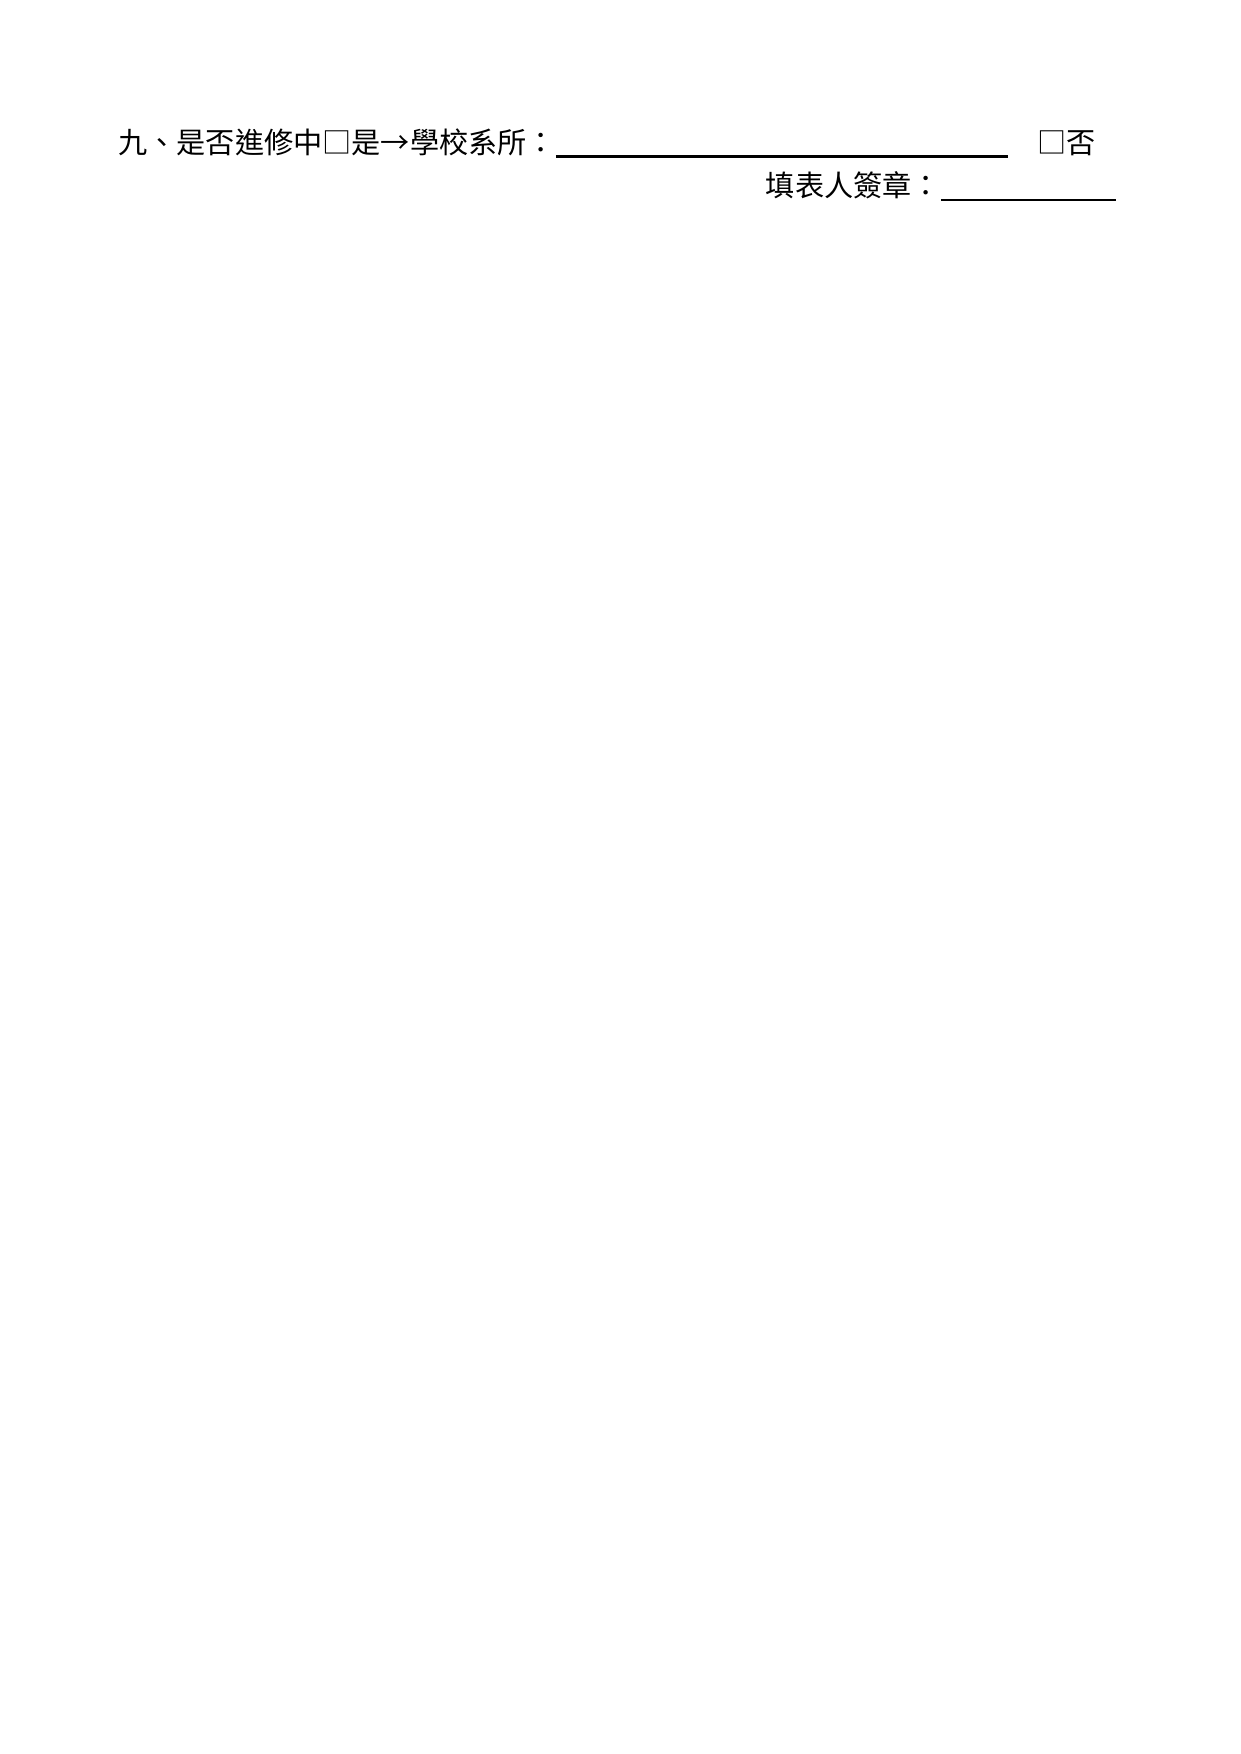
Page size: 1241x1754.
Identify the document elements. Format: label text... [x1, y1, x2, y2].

text 填表人簽章： [118, 162, 1122, 206]
text 九、是否進修中□是→學校系所： □否 [118, 118, 1122, 162]
